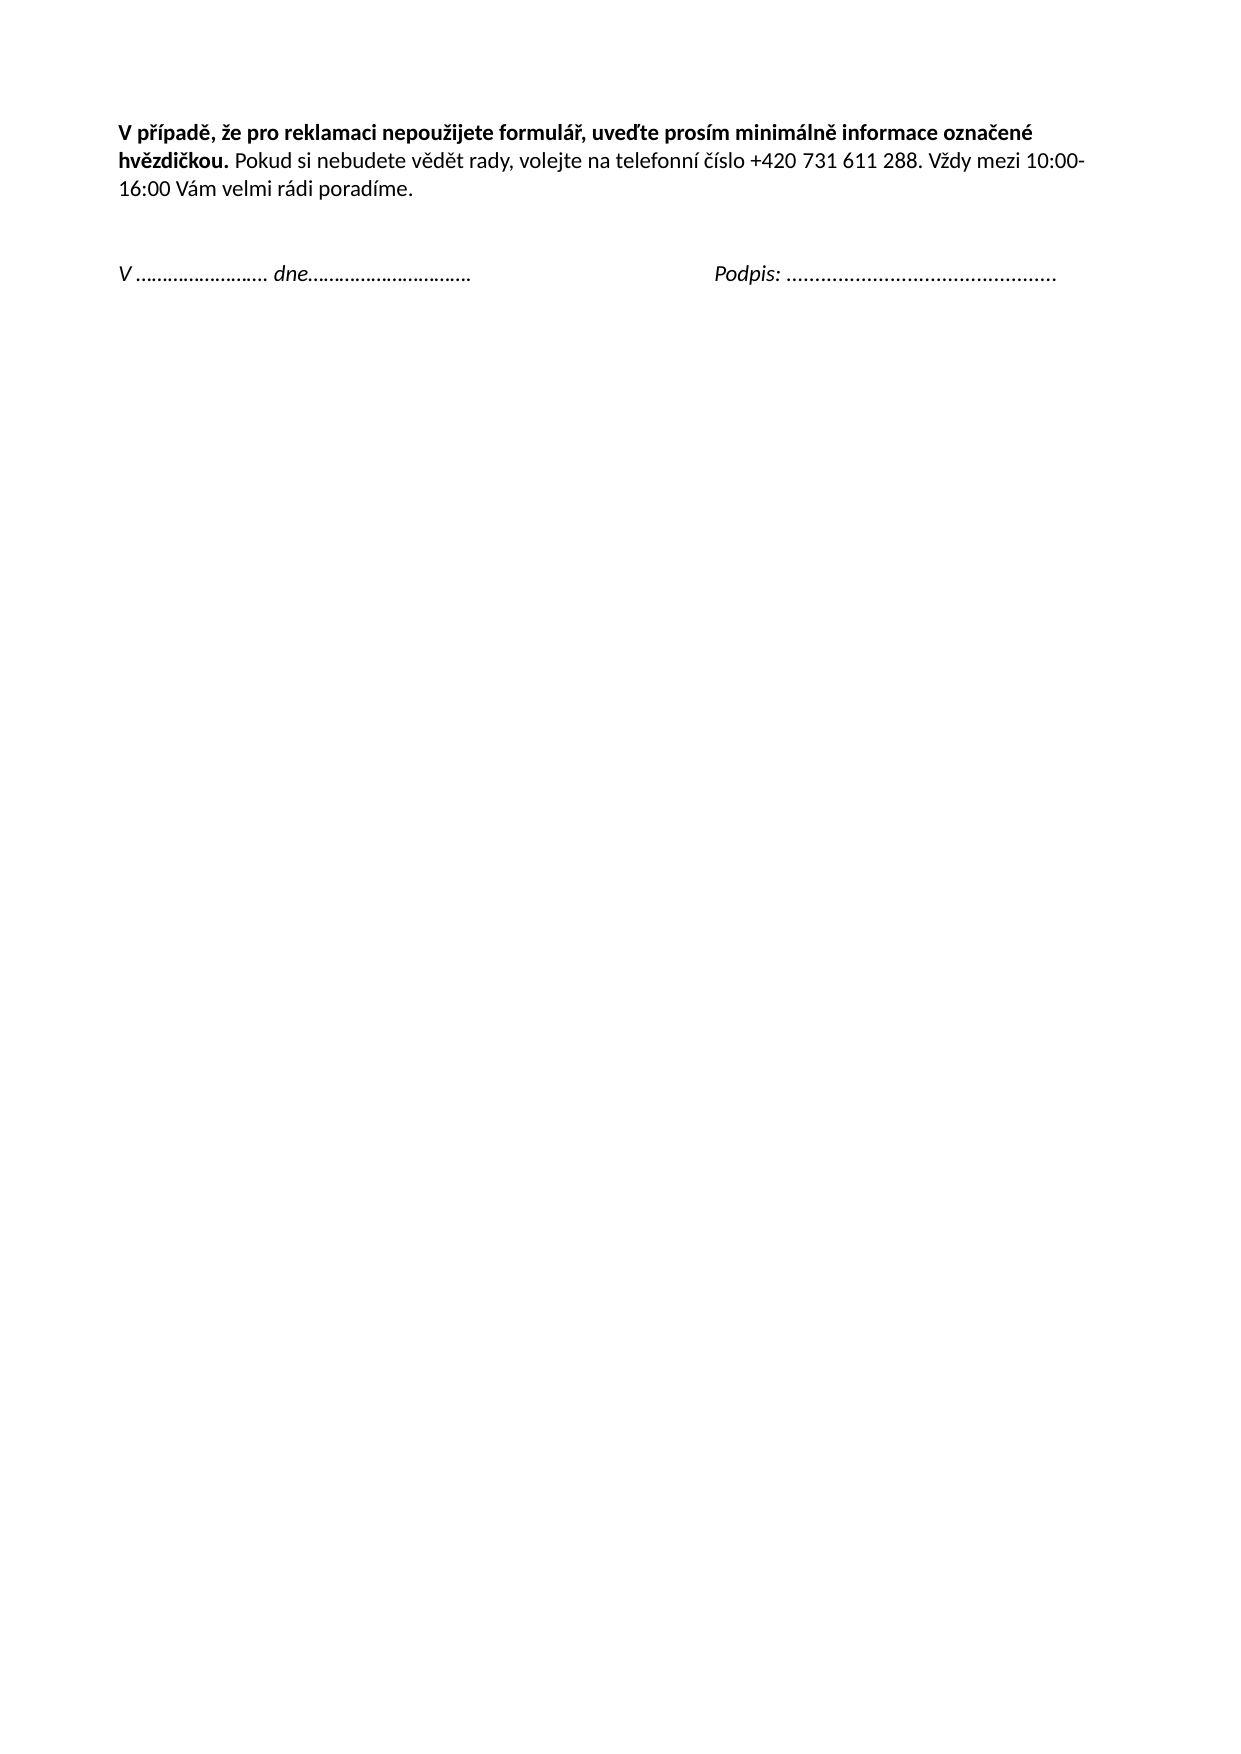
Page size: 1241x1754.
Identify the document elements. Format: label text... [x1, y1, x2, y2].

text V ……………………. dne…………………………. Podpis: ............................................... [118, 259, 1122, 287]
text V případě, že pro reklamaci nepoužijete formulář, uveďte prosím minimálně informace označené hvězdičkou. Pokud si nebudete vědět rady, volejte na telefonní číslo +420 731 611 288. Vždy mezi 10:00-16:00 Vám velmi rádi poradíme. [118, 118, 1122, 202]
